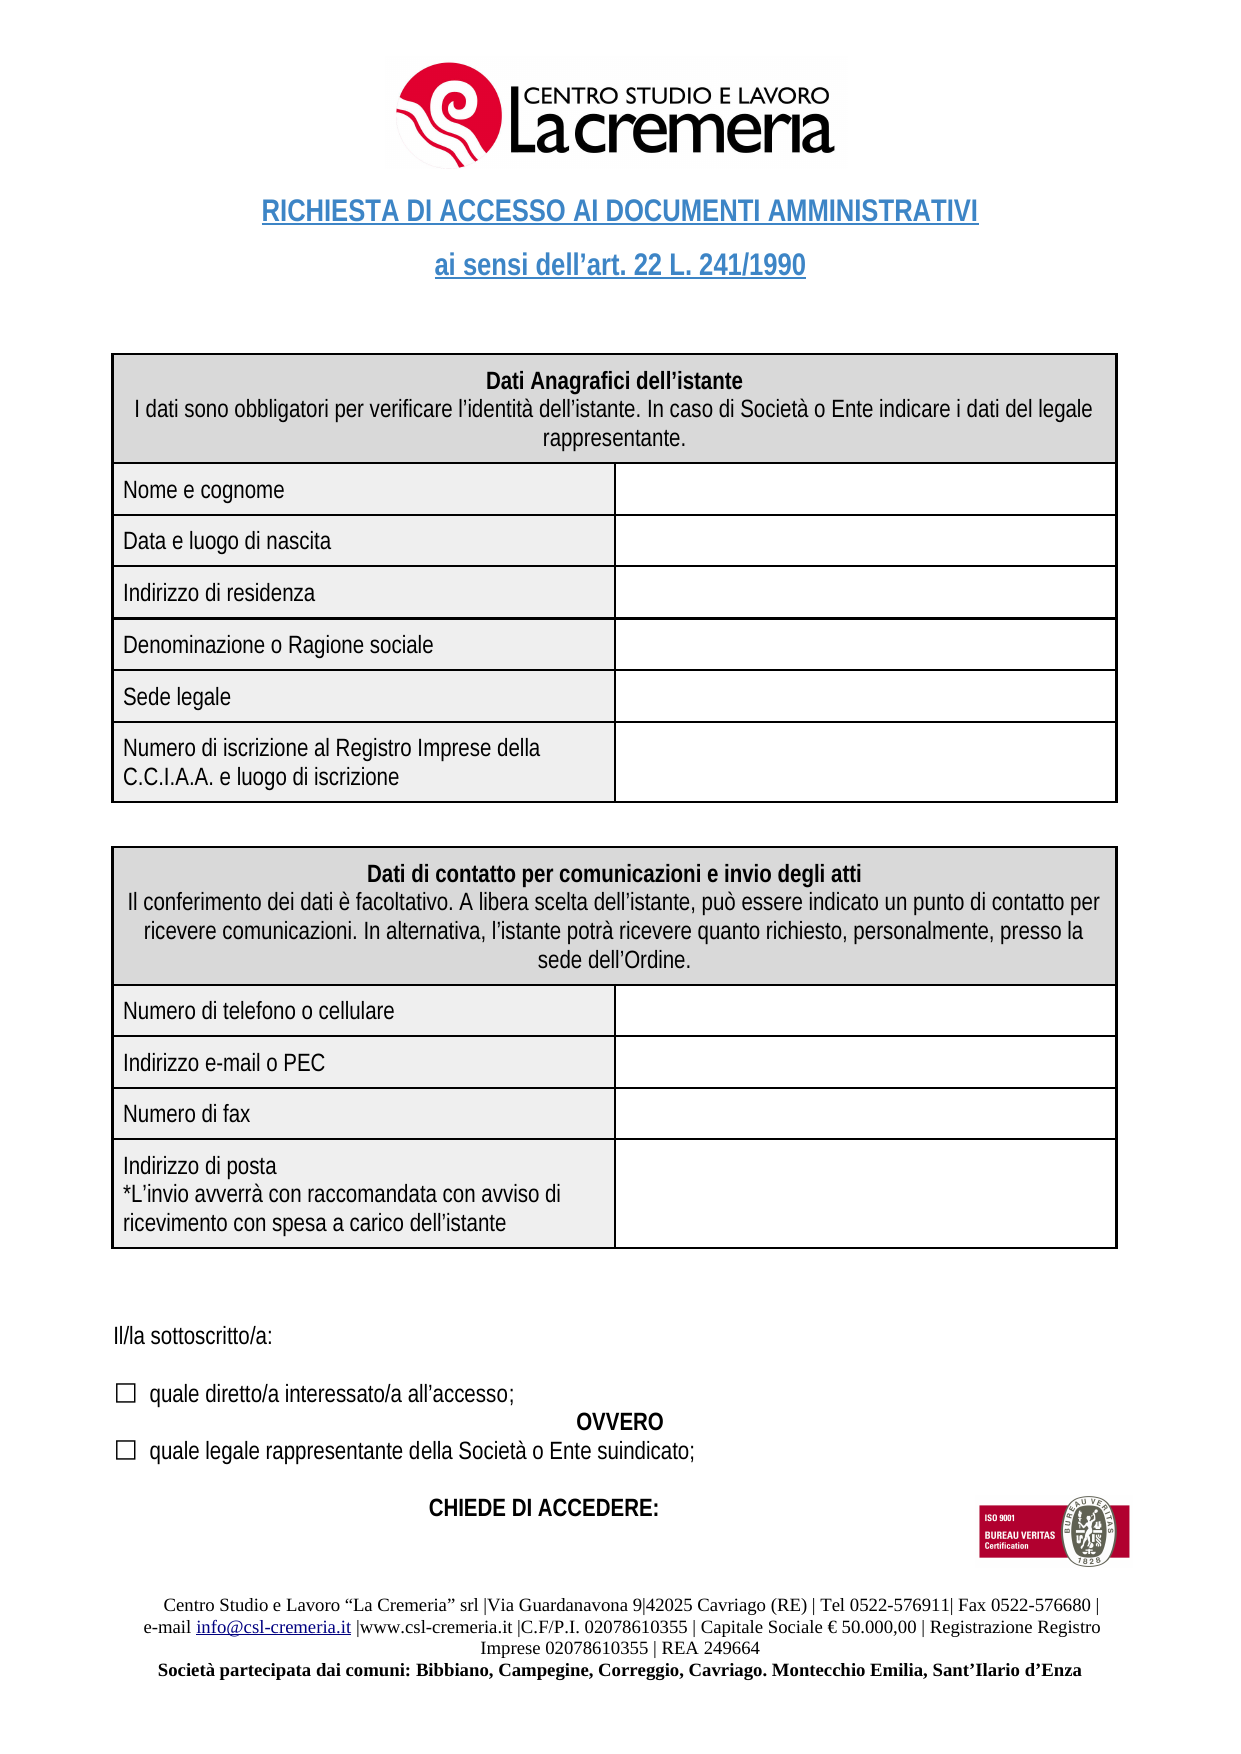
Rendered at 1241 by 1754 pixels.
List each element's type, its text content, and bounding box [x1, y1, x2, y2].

table_cell [616, 516, 1115, 565]
table_cell Indirizzo di residenza [114, 567, 614, 617]
table_cell [616, 1037, 1115, 1087]
table_cell Nome e cognome [114, 464, 614, 514]
table_header Dati di contatto per comunicazioni e invio degli atti Il conferimento dei dati è facoltativo. A libera scelta dell’istante, può essere indicato un punto di contatto per ricevere comunicazioni. In alternativa, l’istante potrà ricevere quanto richiesto, personalmente, presso la sede dell’Ordine. [114, 848, 1115, 984]
text RICHIESTA DI ACCESSO AI DOCUMENTI AMMINISTRATIVI [112, 192, 1128, 228]
text ai sensi dell’art. 22 L. 241/1990 [112, 246, 1128, 282]
table_cell [616, 567, 1115, 617]
text ⬜ quale legale rappresentante della Società o Ente suindicato; [114, 1435, 1127, 1464]
text Il/la sottoscritto/a: [114, 1321, 1127, 1350]
table_cell Sede legale [114, 671, 614, 721]
table_header Dati Anagrafici dell’istante I dati sono obbligatori per verificare l’identità dell’istante. In caso di Società o Ente indicare i dati del legale rappresentante. [114, 355, 1115, 462]
table_cell Numero di fax [114, 1089, 614, 1138]
table_cell Denominazione o Ragione sociale [114, 620, 614, 669]
table_cell Numero di iscrizione al Registro Imprese della C.C.I.A.A. e luogo di iscrizione [114, 723, 614, 801]
table_cell [616, 671, 1115, 721]
table_cell [616, 1089, 1115, 1138]
table_cell [616, 1140, 1115, 1247]
table_cell Indirizzo e-mail o PEC [114, 1037, 614, 1087]
table_cell [616, 723, 1115, 801]
text CHIEDE DI ACCEDERE: [114, 1493, 1127, 1522]
text ⬜ quale diretto/a interessato/a all’accesso; [114, 1378, 1127, 1407]
text OVVERO [114, 1407, 1127, 1435]
table_cell [616, 986, 1115, 1035]
table_cell Data e luogo di nascita [114, 516, 614, 565]
table_cell Indirizzo di posta *L’invio avverrà con raccomandata con avviso di ricevimento con spesa a carico dell’istante [114, 1140, 614, 1247]
table_cell [616, 620, 1115, 669]
table_cell Numero di telefono o cellulare [114, 986, 614, 1035]
table_cell [616, 464, 1115, 514]
